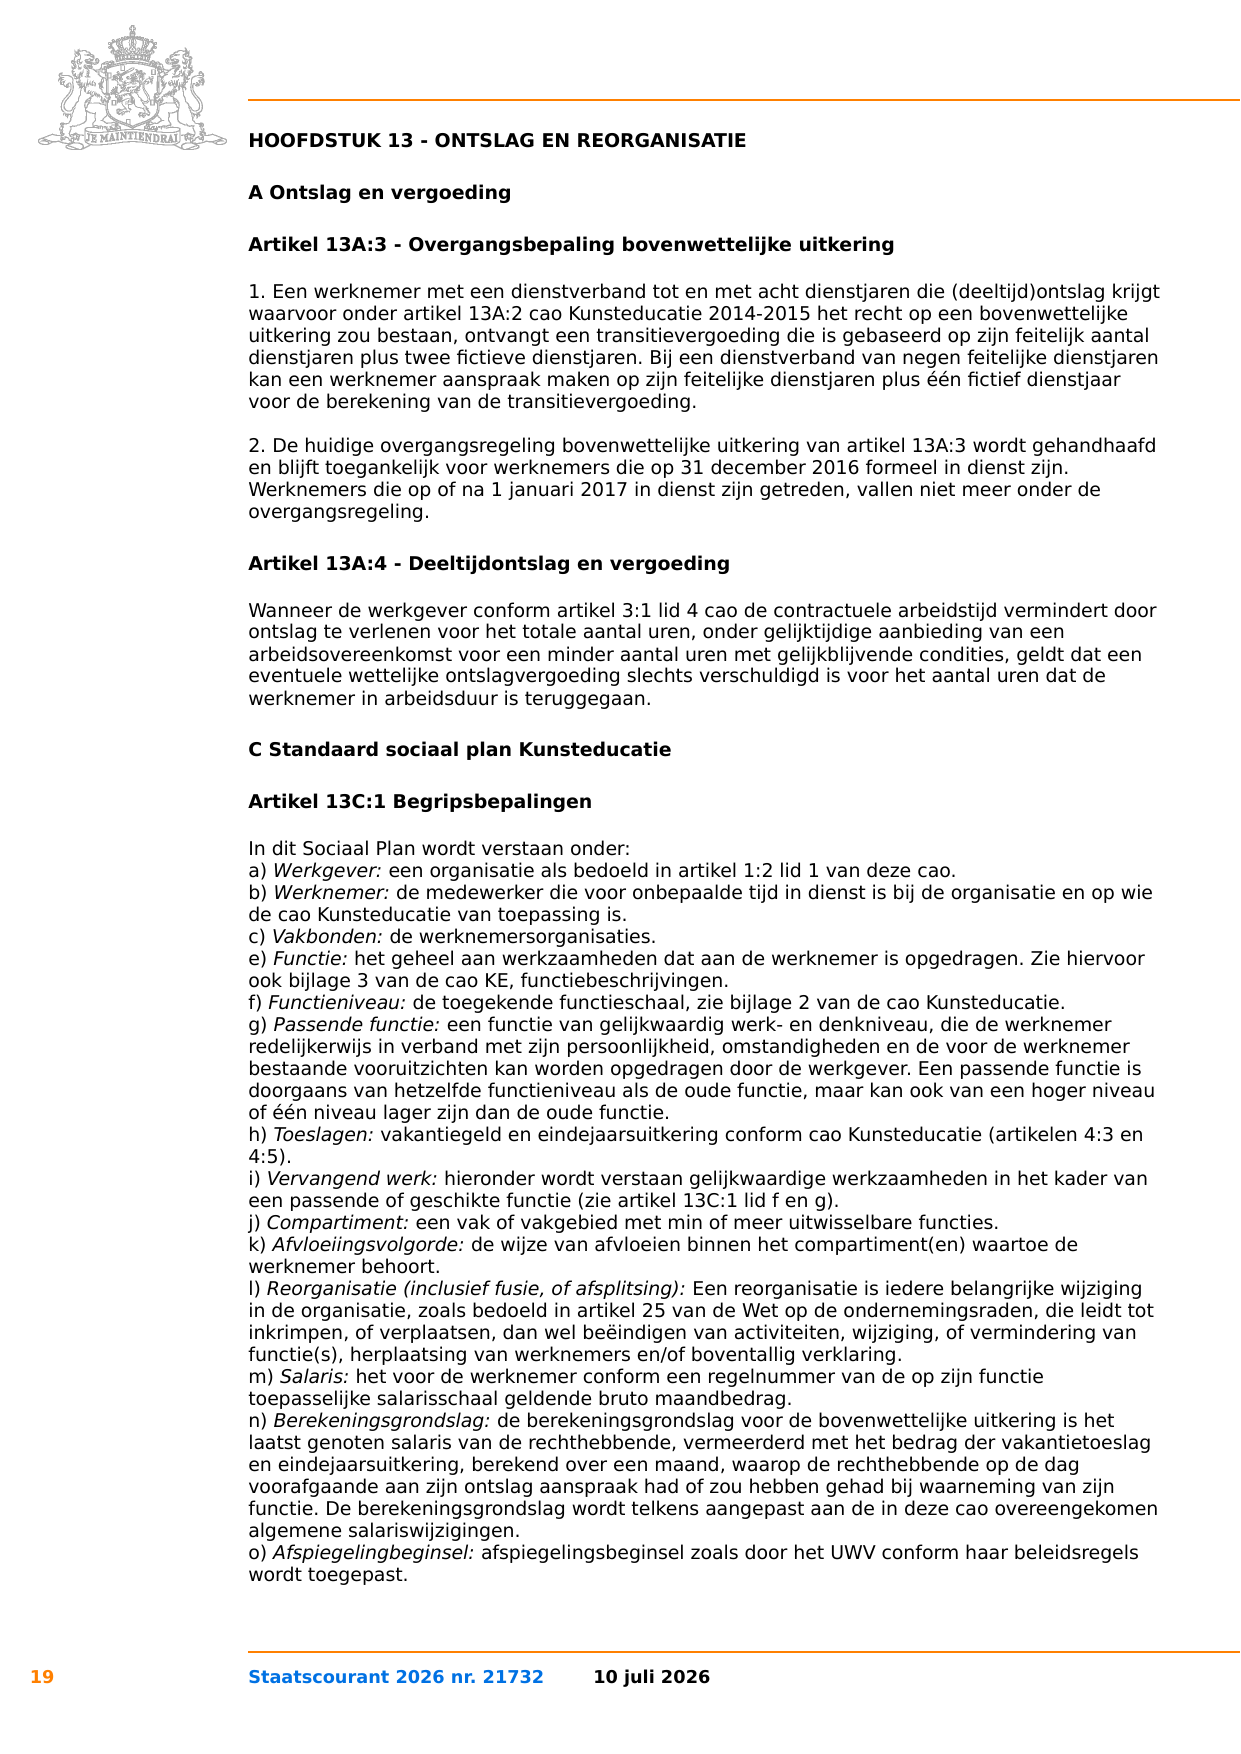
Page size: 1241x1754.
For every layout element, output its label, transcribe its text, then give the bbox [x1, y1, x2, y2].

text h) Toeslagen: vakantiegeld en eindejaarsuitkering conform cao Kunsteducatie (artikelen 4:3 en 4:5). [248, 1124, 1163, 1168]
text j) Compartiment: een vak of vakgebied met min of meer uitwisselbare functies. [248, 1212, 1163, 1234]
text g) Passende functie: een functie van gelijkwaardig werk- en denkniveau, die de werknemer redelijkerwijs in verband met zijn persoonlijkheid, omstandigheden en de voor de werknemer bestaande vooruitzichten kan worden opgedragen door de werkgever. Een passende functie is doorgaans van hetzelfde functieniveau als de oude functie, maar kan ook van een hoger niveau of één niveau lager zijn dan de oude functie. [248, 1014, 1163, 1124]
text Wanneer de werkgever conform artikel 3:1 lid 4 cao de contractuele arbeidstijd vermindert door ontslag te verlenen voor het totale aantal uren, onder gelijktijdige aanbieding van een arbeidsovereenkomst voor een minder aantal uren met gelijkblijvende condities, geldt dat een eventuele wettelijke ontslagvergoeding slechts verschuldigd is voor het aantal uren dat de werknemer in arbeidsduur is teruggegaan. [248, 599, 1163, 709]
subtitle Artikel 13A:4 - Deeltijdontslag en vergoeding [248, 552, 1163, 574]
text a) Werkgever: een organisatie als bedoeld in artikel 1:2 lid 1 van deze cao. [248, 860, 1163, 882]
subtitle C Standaard sociaal plan Kunsteducatie [248, 739, 1163, 761]
text i) Vervangend werk: hieronder wordt verstaan gelijkwaardige werkzaamheden in het kader van een passende of geschikte functie (zie artikel 13C:1 lid f en g). [248, 1168, 1163, 1212]
text In dit Sociaal Plan wordt verstaan onder: [248, 838, 1163, 860]
subtitle HOOFDSTUK 13 - ONTSLAG EN REORGANISATIE [248, 130, 1163, 152]
text o) Afspiegelingbeginsel: afspiegelingsbeginsel zoals door het UWV conform haar beleidsregels wordt toegepast. [248, 1542, 1163, 1586]
text l) Reorganisatie (inclusief fusie, of afsplitsing): Een reorganisatie is iedere belangrijke wijziging in de organisatie, zoals bedoeld in artikel 25 van de Wet op de ondernemingsraden, die leidt tot inkrimpen, of verplaatsen, dan wel beëindigen van activiteiten, wijziging, of vermindering van functie(s), herplaatsing van werknemers en/of boventallig verklaring. [248, 1278, 1163, 1366]
text f) Functieniveau: de toegekende functieschaal, zie bijlage 2 van de cao Kunsteducatie. [248, 992, 1163, 1014]
text 1. Een werknemer met een dienstverband tot en met acht dienstjaren die (deeltijd)ontslag krijgt waarvoor onder artikel 13A:2 cao Kunsteducatie 2014-2015 het recht op een bovenwettelijke uitkering zou bestaan, ontvangt een transitievergoeding die is gebaseerd op zijn feitelijk aantal dienstjaren plus twee fictieve dienstjaren. Bij een dienstverband van negen feitelijke dienstjaren kan een werknemer aanspraak maken op zijn feitelijke dienstjaren plus één fictief dienstjaar voor de berekening van de transitievergoeding. [248, 281, 1163, 413]
subtitle A Ontslag en vergoeding [248, 182, 1163, 204]
subtitle Artikel 13A:3 - Overgangsbepaling bovenwettelijke uitkering [248, 234, 1163, 256]
picture [38, 25, 227, 150]
text c) Vakbonden: de werknemersorganisaties. [248, 926, 1163, 948]
text b) Werknemer: de medewerker die voor onbepaalde tijd in dienst is bij de organisatie en op wie de cao Kunsteducatie van toepassing is. [248, 882, 1163, 926]
text m) Salaris: het voor de werknemer conform een regelnummer van de op zijn functie toepasselijke salarisschaal geldende bruto maandbedrag. [248, 1366, 1163, 1410]
text n) Berekeningsgrondslag: de berekeningsgrondslag voor de bovenwettelijke uitkering is het laatst genoten salaris van de rechthebbende, vermeerderd met het bedrag der vakantietoeslag en eindejaarsuitkering, berekend over een maand, waarop de rechthebbende op de dag voorafgaande aan zijn ontslag aanspraak had of zou hebben gehad bij waarneming van zijn functie. De berekeningsgrondslag wordt telkens aangepast aan de in deze cao overeengekomen algemene salariswijzigingen. [248, 1410, 1163, 1542]
subtitle Artikel 13C:1 Begripsbepalingen [248, 791, 1163, 813]
text 2. De huidige overgangsregeling bovenwettelijke uitkering van artikel 13A:3 wordt gehandhaafd en blijft toegankelijk voor werknemers die op 31 december 2016 formeel in dienst zijn. Werknemers die op of na 1 januari 2017 in dienst zijn getreden, vallen niet meer onder de overgangsregeling. [248, 434, 1163, 522]
text k) Afvloeiingsvolgorde: de wijze van afvloeien binnen het compartiment(en) waartoe de werknemer behoort. [248, 1234, 1163, 1278]
text e) Functie: het geheel aan werkzaamheden dat aan de werknemer is opgedragen. Zie hiervoor ook bijlage 3 van de cao KE, functiebeschrijvingen. [248, 948, 1163, 992]
